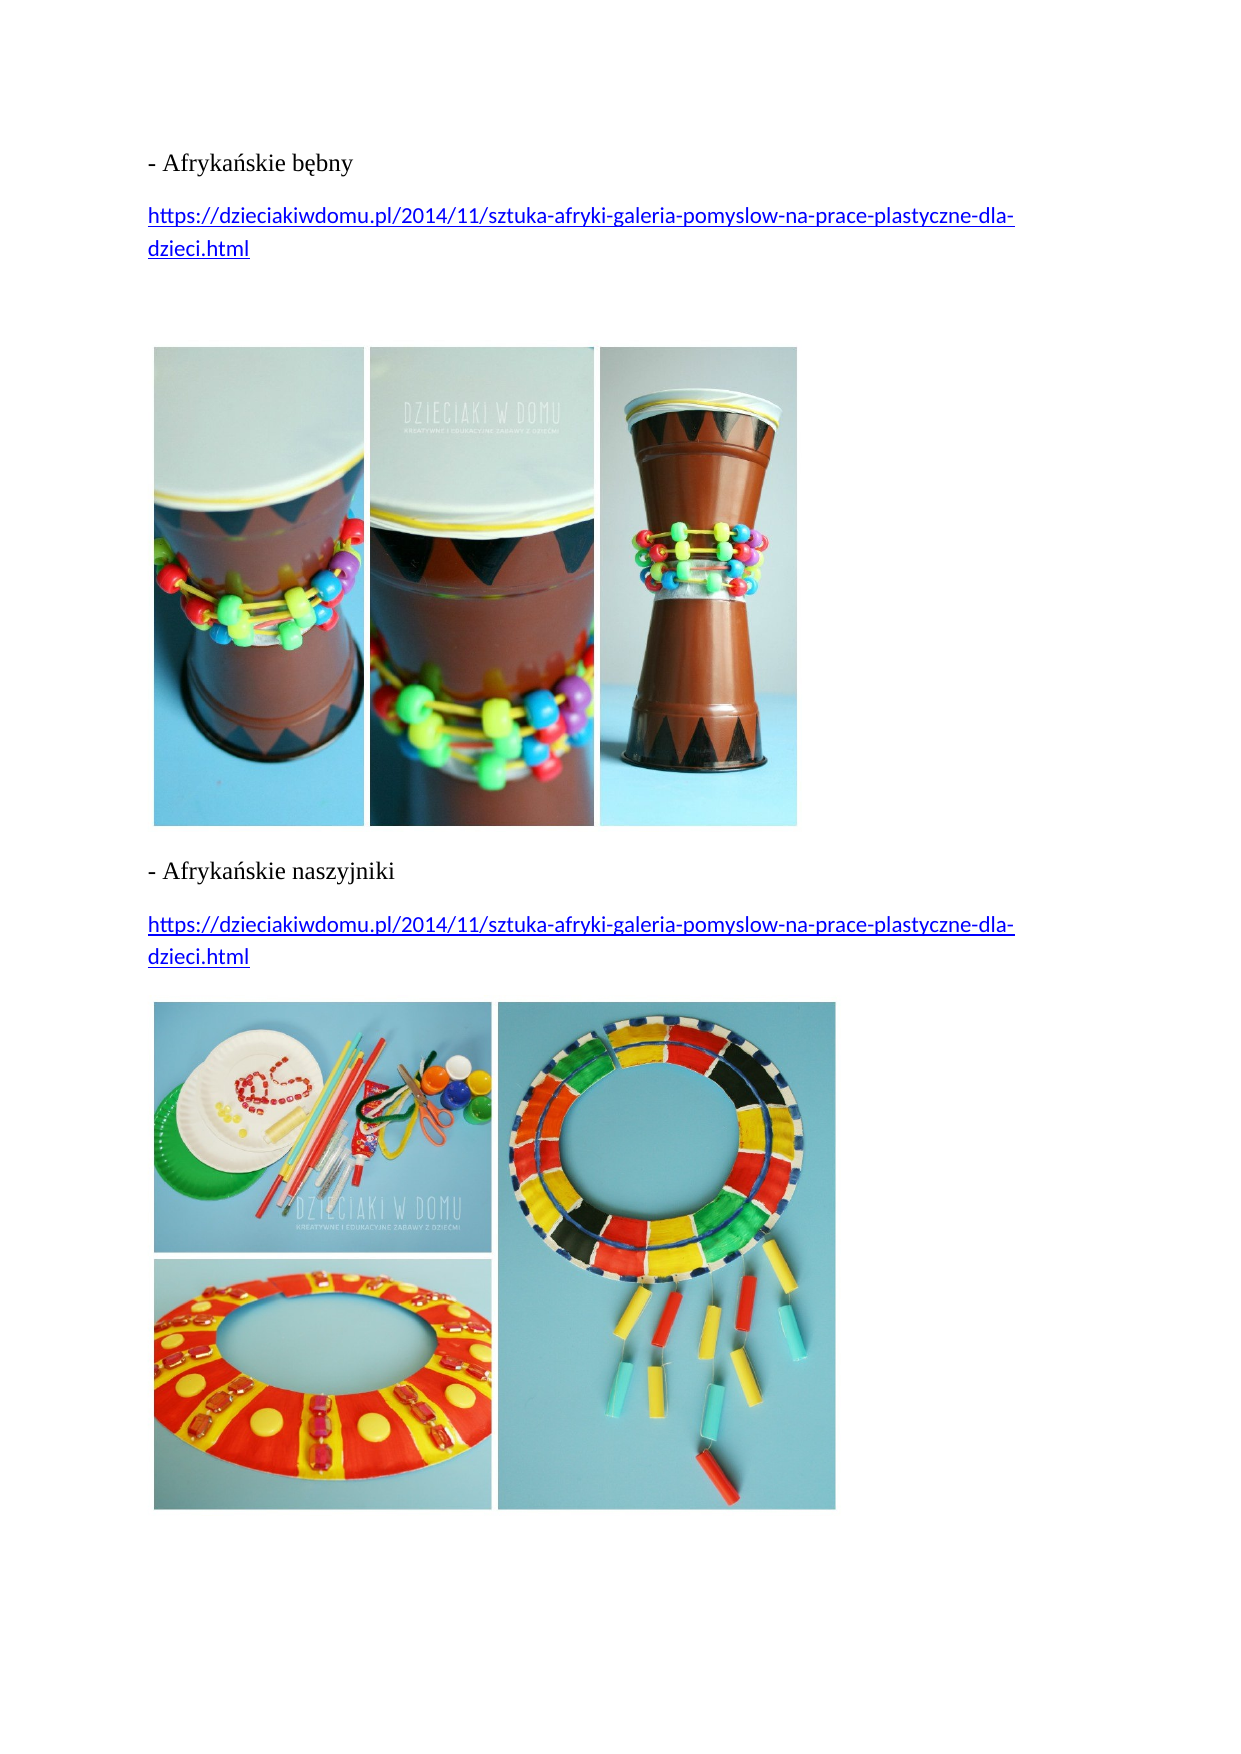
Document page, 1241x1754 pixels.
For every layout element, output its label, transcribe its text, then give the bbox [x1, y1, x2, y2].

text - Afrykańskie bębny [148, 148, 1093, 176]
text https://dzieciakiwdomu.pl/2014/11/sztuka-afryki-galeria-pomyslow-na-prace-plastyczne-dla-dzieci.html [148, 910, 1093, 970]
text - Afrykańskie naszyjniki [148, 856, 1093, 885]
text https://dzieciakiwdomu.pl/2014/11/sztuka-afryki-galeria-pomyslow-na-prace-plastyczne-dla-dzieci.html [148, 201, 1093, 262]
